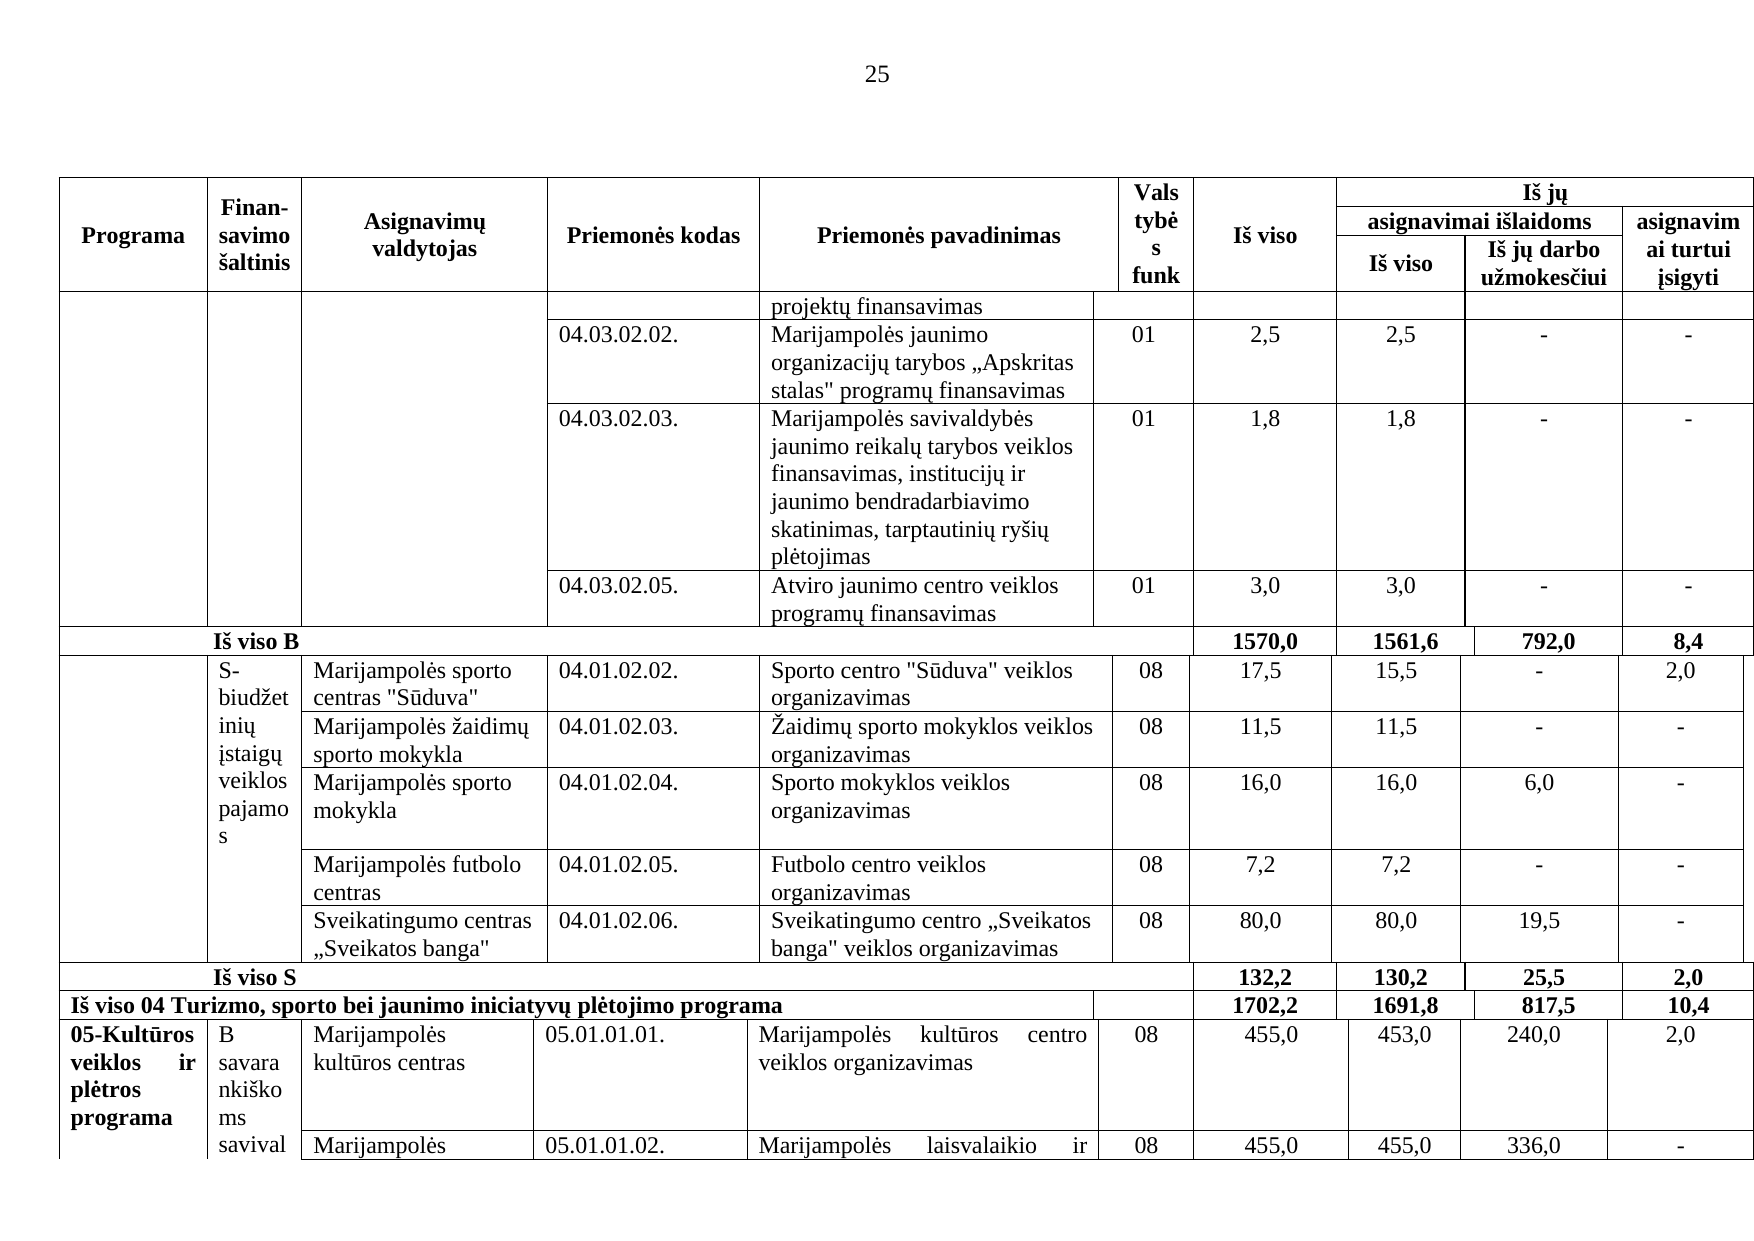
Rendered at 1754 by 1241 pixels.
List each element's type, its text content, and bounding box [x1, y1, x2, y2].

table_header Priemonės kodas [548, 178, 759, 291]
table_header Iš viso [1194, 178, 1336, 291]
table_cell - [1466, 292, 1622, 319]
table_cell [208, 292, 301, 319]
table_cell Marijampolės žaidimų sporto mokykla [302, 712, 547, 767]
table_cell projektų finansavimas [760, 292, 1093, 319]
table_cell Marijampolės sporto centras "Sūduva" [302, 656, 547, 711]
table_cell [60, 711, 207, 767]
table_cell - [1623, 320, 1753, 403]
table_cell Marijampolės kultūros centro veiklos organizavimas [748, 1020, 1098, 1130]
table_cell 1,8 [1194, 404, 1336, 570]
table_cell - [1619, 850, 1743, 905]
table_cell 2,5 [1194, 320, 1336, 403]
table_cell 05.01.01.02. [534, 1131, 747, 1159]
table_cell [1748, 656, 1754, 711]
table_cell 6,0 [1461, 768, 1618, 849]
table_cell 19,5 [1461, 906, 1618, 962]
table_cell [1748, 849, 1754, 905]
table_cell 08 [1113, 850, 1189, 905]
table_cell [1748, 905, 1754, 962]
table_cell 132,2 [1194, 963, 1336, 990]
table_cell 1691,8 [1337, 991, 1474, 1019]
table_cell 1561,6 [1337, 627, 1474, 655]
table_cell Iš jų darbo užmokesčiui [1466, 236, 1622, 291]
table_cell 455,0 [1349, 1131, 1460, 1159]
table_cell B savarankiškoms savival [208, 1020, 301, 1159]
table_cell [1744, 656, 1748, 711]
table_header Asignavimų valdytojas [302, 178, 547, 291]
table_cell [1337, 292, 1464, 319]
table_cell 08 [1113, 906, 1189, 962]
table_cell [1194, 292, 1336, 319]
table_cell Marijampolės savivaldybės jaunimo reikalų tarybos veiklos finansavimas, institucijų ir jaunimo bendradarbiavimo skatinimas, tarptautinių ryšių plėtojimas [760, 404, 1093, 570]
table_cell 2,5 [1337, 320, 1464, 403]
table_cell 240,0 [1461, 1020, 1607, 1130]
table_cell Iš viso 04 Turizmo, sporto bei jaunimo iniciatyvų plėtojimo programa [60, 991, 1093, 1019]
table_header Valstybės funkcija [1119, 178, 1193, 291]
table_cell Iš viso S [60, 963, 1193, 990]
table_cell - [1466, 320, 1622, 403]
table_cell 04.03.02.02. [548, 320, 759, 403]
table_cell - [1461, 656, 1618, 711]
table_cell 2,0 [1623, 963, 1753, 990]
table_cell Marijampolės [302, 1131, 533, 1159]
table_cell [60, 570, 207, 626]
table_cell 04.01.02.04. [548, 768, 759, 849]
table_cell asignavimai turtui įsigyti [1623, 207, 1753, 291]
table_cell 11,5 [1332, 712, 1460, 767]
table_cell 7,2 [1332, 850, 1460, 905]
table_cell 16,0 [1190, 768, 1331, 849]
table_cell 04.03.02.03. [548, 404, 759, 570]
table_cell 80,0 [1190, 906, 1331, 962]
table_cell [208, 319, 301, 403]
table_cell Marijampolės sporto mokykla [302, 768, 547, 849]
table_cell Marijampolės kultūros centras [302, 1020, 533, 1130]
table_cell 1702,2 [1194, 991, 1336, 1019]
table_cell Iš viso [1337, 236, 1464, 291]
table_cell 11,5 [1190, 712, 1331, 767]
table_cell [548, 292, 759, 319]
table_cell [60, 1130, 207, 1159]
table_cell - [1619, 712, 1743, 767]
table_cell 08 [1099, 1131, 1193, 1159]
table_cell Iš viso B [60, 627, 1193, 655]
table_cell - [1623, 571, 1753, 626]
table_cell 05.01.01.01. [534, 1020, 747, 1130]
table_cell [1744, 849, 1748, 905]
table_cell - [1466, 404, 1622, 570]
table_cell - [1461, 712, 1618, 767]
table_cell [1094, 991, 1193, 1019]
table_cell [208, 905, 301, 962]
table_cell 08 [1113, 656, 1189, 711]
table_cell Marijampolės futbolo centras [302, 850, 547, 905]
table_cell 336,0 [1461, 1131, 1607, 1159]
table_cell 01 [1094, 320, 1193, 403]
table_cell 01 [1094, 292, 1193, 319]
table_cell Sporto mokyklos veiklos organizavimas [760, 768, 1112, 849]
table_cell [1748, 767, 1754, 849]
table_cell 25,5 [1466, 963, 1622, 990]
table_cell 08 [1113, 712, 1189, 767]
table_cell [1744, 767, 1748, 849]
table_cell 08 [1099, 1020, 1193, 1130]
table_cell S-biudžetinių įstaigų veiklos pajamos [208, 656, 301, 849]
table_cell 04.01.02.06. [548, 906, 759, 962]
table_cell 01 [1094, 404, 1193, 570]
table_cell [208, 849, 301, 905]
table_cell [1744, 711, 1748, 767]
table_cell [60, 767, 207, 849]
table_cell 80,0 [1332, 906, 1460, 962]
table_cell [1748, 711, 1754, 767]
table_cell Marijampolės jaunimo organizacijų tarybos „Apskritas stalas" programų finansavimas [760, 320, 1093, 403]
table_cell [302, 319, 547, 403]
table_cell [1744, 905, 1748, 962]
table_cell [60, 292, 207, 319]
table_cell 3,0 [1194, 571, 1336, 626]
table_cell 15,5 [1332, 656, 1460, 711]
table_cell 7,2 [1190, 850, 1331, 905]
table_cell - [1623, 292, 1753, 319]
table_cell [60, 849, 207, 905]
table_cell 455,0 [1194, 1131, 1348, 1159]
table_cell [60, 403, 207, 570]
table_cell [208, 570, 301, 626]
table_cell 04.01.02.03. [548, 712, 759, 767]
table_cell - [1623, 404, 1753, 570]
table_cell 792,0 [1475, 627, 1622, 655]
table_header Priemonės pavadinimas [760, 178, 1118, 291]
table_cell Futbolo centro veiklos organizavimas [760, 850, 1112, 905]
table_cell 2,0 [1619, 656, 1743, 711]
table_cell [302, 570, 547, 626]
table_cell Atviro jaunimo centro veiklos programų finansavimas [760, 571, 1093, 626]
table_cell 455,0 [1194, 1020, 1348, 1130]
table_cell [302, 292, 547, 319]
table_cell [60, 656, 207, 711]
table_cell - [1619, 906, 1743, 962]
table_cell 10,4 [1623, 991, 1753, 1019]
table_cell Sveikatingumo centras „Sveikatos banga" [302, 906, 547, 962]
table_cell 05-Kultūros veiklos ir plėtros programa [60, 1020, 207, 1130]
table_cell 08 [1113, 768, 1189, 849]
table_cell asignavimai išlaidoms [1337, 207, 1622, 234]
table_cell 1570,0 [1194, 627, 1336, 655]
table_cell - [1466, 571, 1622, 626]
table_cell 04.03.02.05. [548, 571, 759, 626]
table_cell [302, 403, 547, 570]
table_header Programa [60, 178, 207, 291]
table_cell 453,0 [1349, 1020, 1460, 1130]
table_cell - [1608, 1131, 1753, 1159]
table_cell [208, 403, 301, 570]
table_cell 817,5 [1475, 991, 1622, 1019]
table_cell 16,0 [1332, 768, 1460, 849]
table_cell 1,8 [1337, 404, 1464, 570]
table_cell - [1461, 850, 1618, 905]
table_cell 2,0 [1608, 1020, 1753, 1130]
table_cell 3,0 [1337, 571, 1464, 626]
table_cell [60, 319, 207, 403]
table_cell 04.01.02.05. [548, 850, 759, 905]
table_cell Sporto centro "Sūduva" veiklos organizavimas [760, 656, 1112, 711]
table_cell [60, 905, 207, 962]
table_cell 130,2 [1337, 963, 1464, 990]
table_cell 17,5 [1190, 656, 1331, 711]
table_cell 8,4 [1623, 627, 1753, 655]
table_cell Žaidimų sporto mokyklos veiklos organizavimas [760, 712, 1112, 767]
table_cell 04.01.02.02. [548, 656, 759, 711]
table_cell Sveikatingumo centro „Sveikatos banga" veiklos organizavimas [760, 906, 1112, 962]
table_cell - [1619, 768, 1743, 849]
table_header Iš jų [1337, 178, 1753, 206]
table_header Finan-savimo šaltinis [208, 178, 301, 291]
table_cell Marijampolės laisvalaikio ir [748, 1131, 1098, 1159]
table_cell 01 [1094, 571, 1193, 626]
